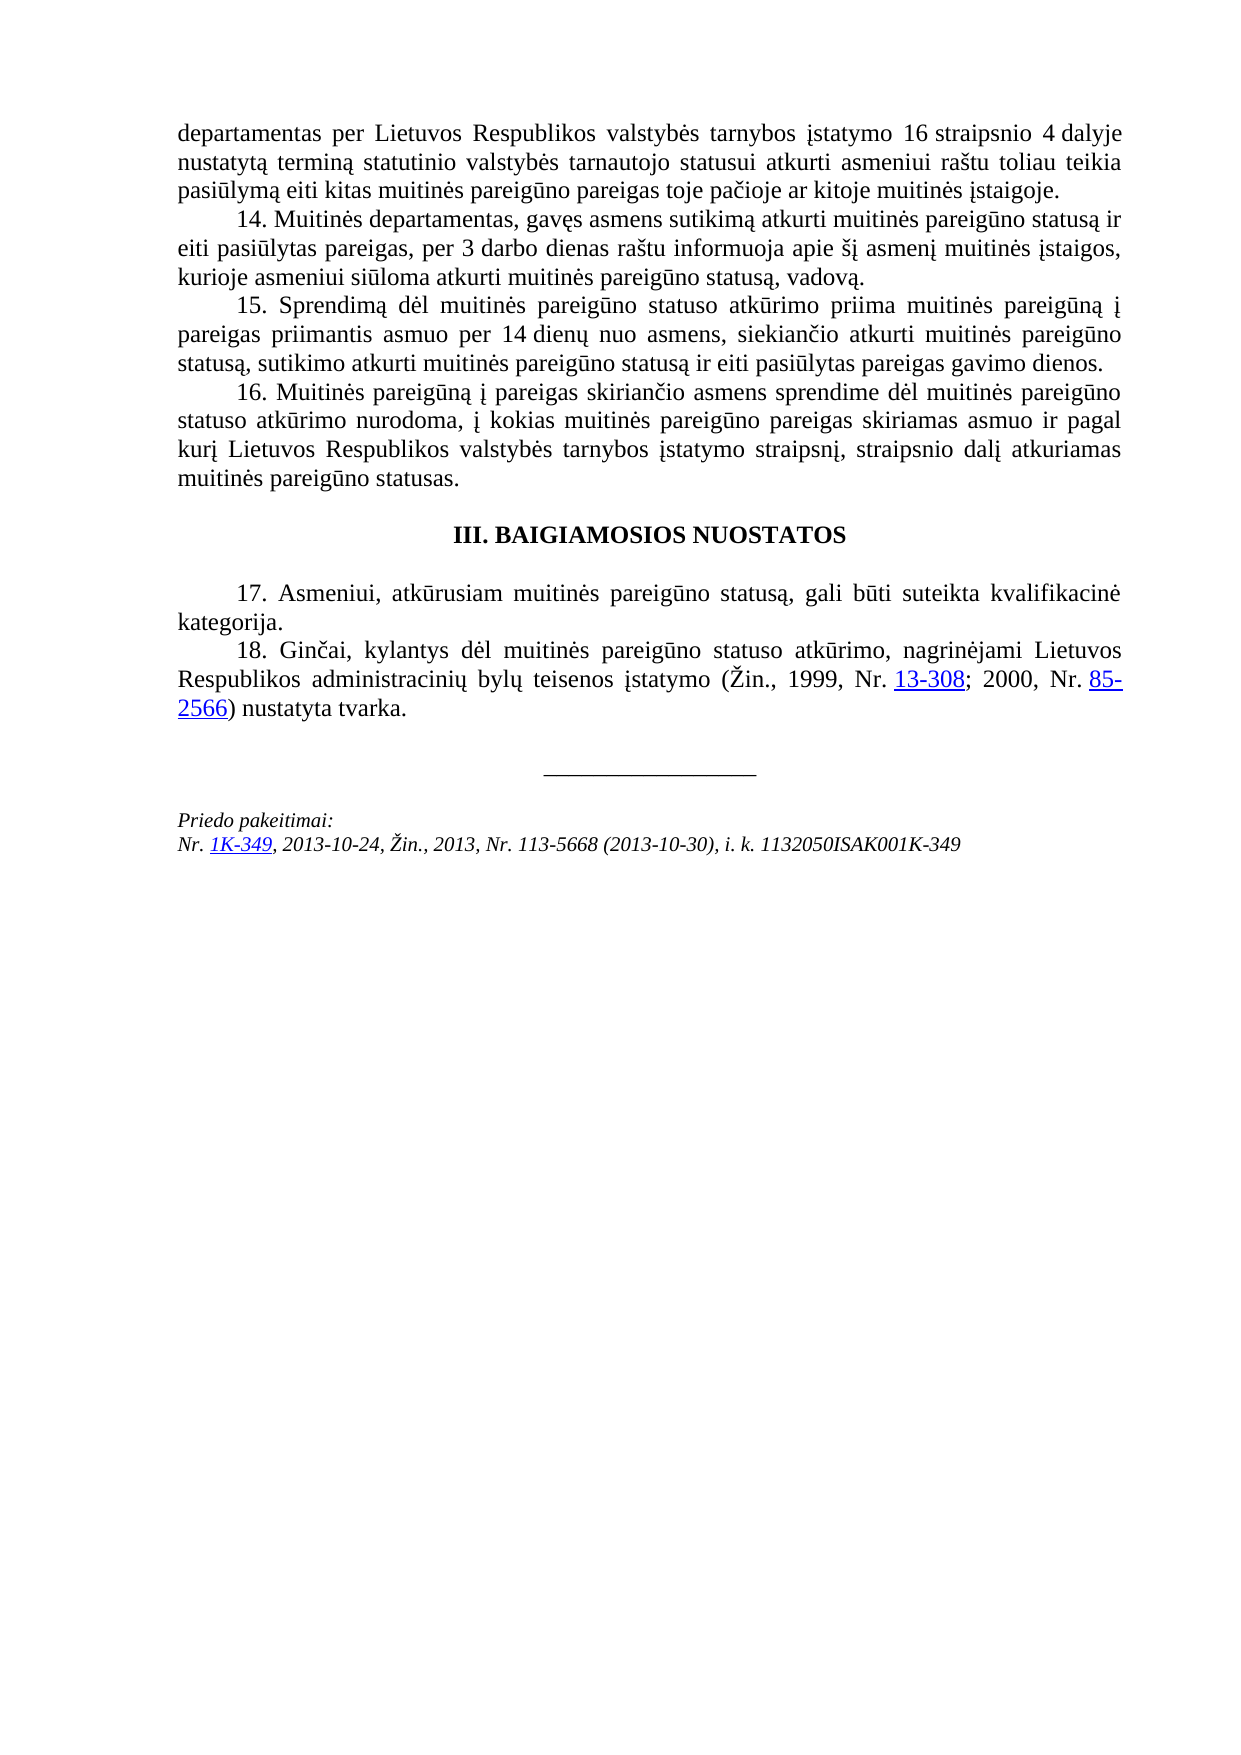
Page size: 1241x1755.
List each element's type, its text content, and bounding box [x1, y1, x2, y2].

text Nr. 1K-349, 2013-10-24, Žin., 2013, Nr. 113-5668 (2013-10-30), i. k. 1132050ISAK001K-349 [177, 832, 1122, 856]
text 18. Ginčai, kylantys dėl muitinės pareigūno statuso atkūrimo, nagrinėjami Lietuvos Respublikos administracinių bylų teisenos įstatymo (Žin., 1999, Nr. 13-308; 2000, Nr. 85-2566) nustatyta tvarka. [177, 636, 1122, 722]
text III. BAIGIAMOSIOS NUOSTATOS [177, 521, 1122, 549]
text _________________ [177, 751, 1122, 779]
text 14. Muitinės departamentas, gavęs asmens sutikimą atkurti muitinės pareigūno statusą ir eiti pasiūlytas pareigas, per 3 darbo dienas raštu informuoja apie šį asmenį muitinės įstaigos, kurioje asmeniui siūloma atkurti muitinės pareigūno statusą, vadovą. [177, 204, 1122, 291]
text 17. Asmeniui, atkūrusiam muitinės pareigūno statusą, gali būti suteikta kvalifikacinė kategorija. [177, 578, 1122, 636]
text Priedo pakeitimai: [177, 808, 1122, 832]
text 16. Muitinės pareigūną į pareigas skiriančio asmens sprendime dėl muitinės pareigūno statuso atkūrimo nurodoma, į kokias muitinės pareigūno pareigas skiriamas asmuo ir pagal kurį Lietuvos Respublikos valstybės tarnybos įstatymo straipsnį, straipsnio dalį atkuriamas muitinės pareigūno statusas. [177, 377, 1122, 492]
text 15. Sprendimą dėl muitinės pareigūno statuso atkūrimo priima muitinės pareigūną į pareigas priimantis asmuo per 14 dienų nuo asmens, siekiančio atkurti muitinės pareigūno statusą, sutikimo atkurti muitinės pareigūno statusą ir eiti pasiūlytas pareigas gavimo dienos. [177, 291, 1122, 377]
text departamentas per Lietuvos Respublikos valstybės tarnybos įstatymo 16 straipsnio 4 dalyje nustatytą terminą statutinio valstybės tarnautojo statusui atkurti asmeniui raštu toliau teikia pasiūlymą eiti kitas muitinės pareigūno pareigas toje pačioje ar kitoje muitinės įstaigoje. [177, 118, 1122, 204]
